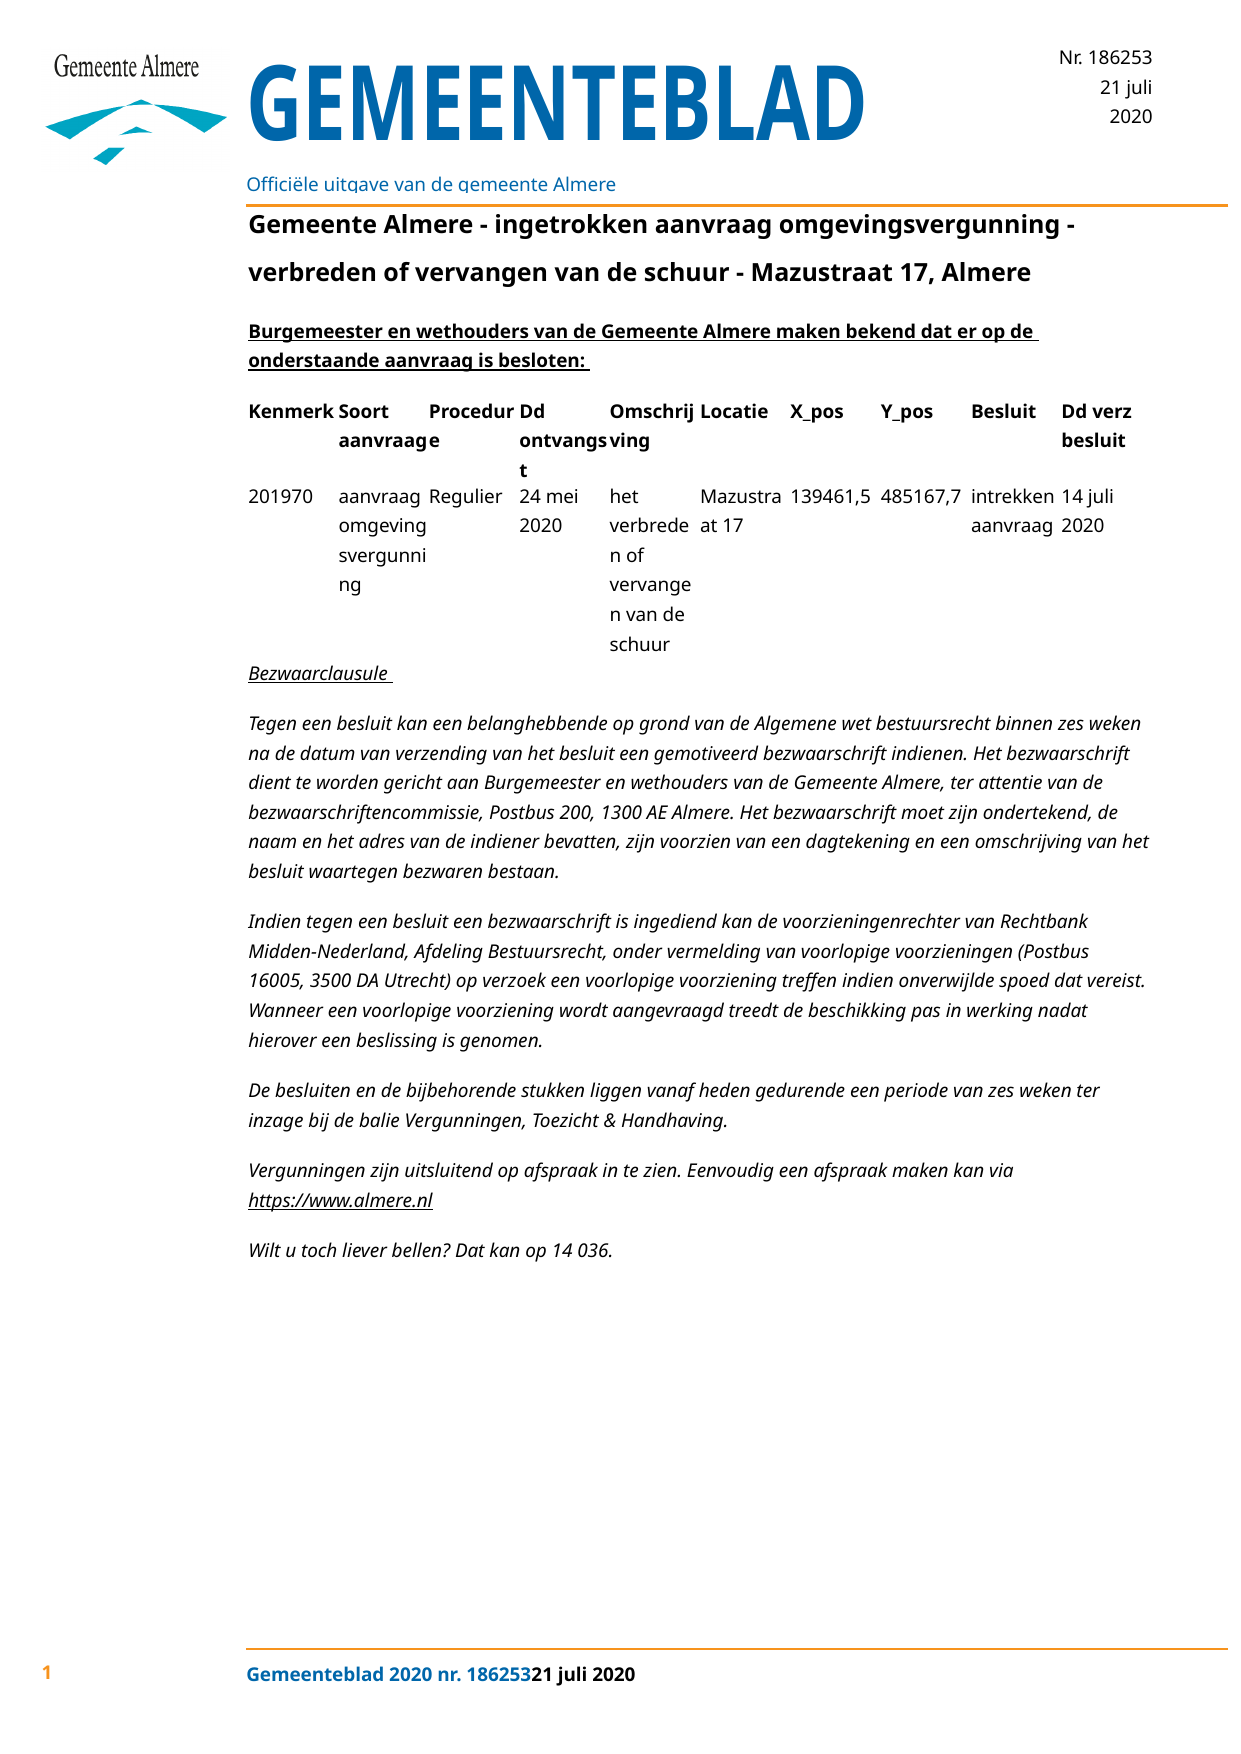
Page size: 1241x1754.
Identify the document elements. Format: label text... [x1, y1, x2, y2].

table_cell 139461,5 [790, 483, 881, 657]
table_header Procedure [429, 398, 519, 483]
table_cell 485167,7 [881, 483, 971, 657]
table_header Besluit [971, 398, 1061, 483]
table_header Dd ontvangst [519, 398, 609, 483]
text Wilt u toch liever bellen? Dat kan op 14 036. [248, 1237, 1152, 1263]
table_cell 14 juli 2020 [1061, 483, 1152, 657]
table_cell Regulier [429, 483, 519, 657]
table_cell 24 mei 2020 [519, 483, 609, 657]
picture [41, 47, 231, 172]
table_cell Mazustraat 17 [700, 483, 790, 657]
text Indien tegen een besluit een bezwaarschrift is ingediend kan de voorzieningenrechter van Rechtbank Midden-Nederland, Afdeling Bestuursrecht, onder vermelding van voorlopige voorzieningen (Postbus 16005, 3500 DA Utrecht) op verzoek een voorlopige voorziening treffen indien onverwijlde spoed dat vereist. Wanneer een voorlopige voorziening wordt aangevraagd treedt de beschikking pas in werking nadat hierover een beslissing is genomen. [248, 908, 1152, 1053]
table_cell 201970 [248, 483, 338, 657]
table_header X_pos [790, 398, 881, 483]
table_cell het verbreden of vervangen van de schuur [609, 483, 700, 657]
text Tegen een besluit kan een belanghebbende op grond van de Algemene wet bestuursrecht binnen zes weken na de datum van verzending van het besluit een gemotiveerd bezwaarschrift indienen. Het bezwaarschrift dient te worden gericht aan Burgemeester en wethouders van de Gemeente Almere, ter attentie van de bezwaarschriftencommissie, Postbus 200, 1300 AE Almere. Het bezwaarschrift moet zijn ondertekend, de naam en het adres van de indiener bevatten, zijn voorzien van een dagtekening en een omschrijving van het besluit waartegen bezwaren bestaan. [248, 710, 1152, 884]
text Gemeente Almere - ingetrokken aanvraag omgevingsvergunning - verbreden of vervangen van de schuur - Mazustraat 17, Almere [248, 207, 1152, 288]
text De besluiten en de bijbehorende stukken liggen vanaf heden gedurende een periode van zes weken ter inzage bij de balie Vergunningen, Toezicht & Handhaving. [248, 1077, 1152, 1133]
table_header Dd verz besluit [1061, 398, 1152, 483]
table_cell intrekken aanvraag [971, 483, 1061, 657]
text Burgemeester en wethouders van de Gemeente Almere maken bekend dat er op de onderstaande aanvraag is besloten: [248, 318, 1152, 373]
table_header Y_pos [881, 398, 971, 483]
table_cell aanvraag omgevingsvergunning [338, 483, 429, 657]
text Bezwaarclausule [248, 660, 1152, 686]
table_header Locatie [700, 398, 790, 483]
text Vergunningen zijn uitsluitend op afspraak in te zien. Eenvoudig een afspraak maken kan via https://www.almere.nl [248, 1157, 1152, 1213]
table_header Kenmerk [248, 398, 338, 483]
table_header Soort aanvraag [338, 398, 429, 483]
table_header Omschrijving [609, 398, 700, 483]
